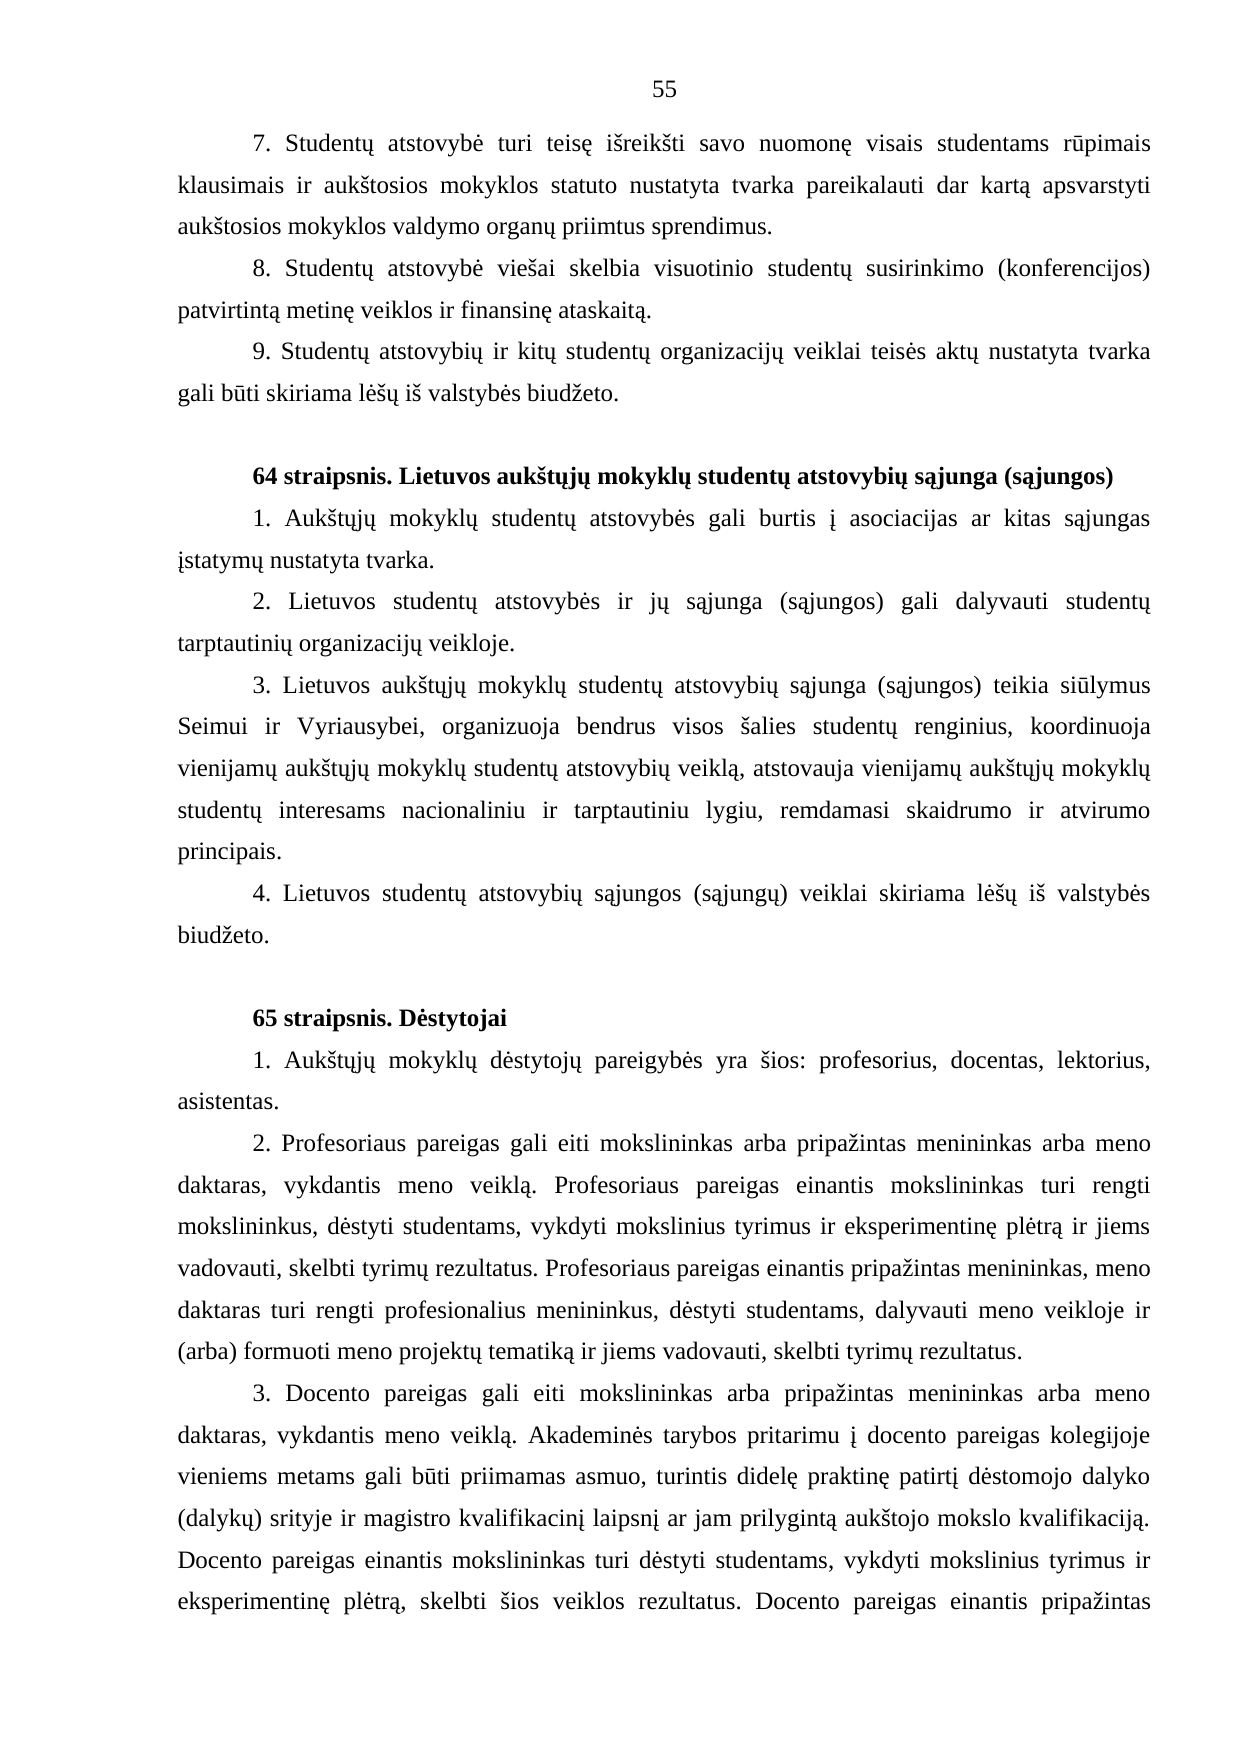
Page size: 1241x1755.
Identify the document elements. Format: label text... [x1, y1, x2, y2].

text 3. Docento pareigas gali eiti mokslininkas arba pripažintas menininkas arba meno daktaras, vykdantis meno veiklą. Akademinės tarybos pritarimu į docento pareigas kolegijoje vieniems metams gali būti priimamas asmuo, turintis didelę praktinę patirtį dėstomojo dalyko (dalykų) srityje ir magistro kvalifikacinį laipsnį ar jam prilygintą aukštojo mokslo kvalifikaciją. Docento pareigas einantis mokslininkas turi dėstyti studentams, vykdyti mokslinius tyrimus ir eksperimentinę plėtrą, skelbti šios veiklos rezultatus. Docento pareigas einantis pripažintas [177, 1368, 1152, 1618]
text 9. Studentų atstovybių ir kitų studentų organizacijų veiklai teisės aktų nustatyta tvarka gali būti skiriama lėšų iš valstybės biudžeto. [177, 326, 1152, 410]
text 8. Studentų atstovybė viešai skelbia visuotinio studentų susirinkimo (konferencijos) patvirtintą metinę veiklos ir finansinę ataskaitą. [177, 243, 1152, 326]
text 3. Lietuvos aukštųjų mokyklų studentų atstovybių sąjunga (sąjungos) teikia siūlymus Seimui ir Vyriausybei, organizuoja bendrus visos šalies studentų renginius, koordinuoja vienijamų aukštųjų mokyklų studentų atstovybių veiklą, atstovauja vienijamų aukštųjų mokyklų studentų interesams nacionaliniu ir tarptautiniu lygiu, remdamasi skaidrumo ir atvirumo principais. [177, 660, 1152, 868]
text 64 straipsnis. Lietuvos aukštųjų mokyklų studentų atstovybių sąjunga (sąjungos) [177, 451, 1152, 493]
text 1. Aukštųjų mokyklų dėstytojų pareigybės yra šios: profesorius, docentas, lektorius, asistentas. [177, 1035, 1152, 1118]
text 2. Profesoriaus pareigas gali eiti mokslininkas arba pripažintas menininkas arba meno daktaras, vykdantis meno veiklą. Profesoriaus pareigas einantis mokslininkas turi rengti mokslininkus, dėstyti studentams, vykdyti mokslinius tyrimus ir eksperimentinę plėtrą ir jiems vadovauti, skelbti tyrimų rezultatus. Profesoriaus pareigas einantis pripažintas menininkas, meno daktaras turi rengti profesionalius menininkus, dėstyti studentams, dalyvauti meno veikloje ir (arba) formuoti meno projektų tematiką ir jiems vadovauti, skelbti tyrimų rezultatus. [177, 1118, 1152, 1368]
text 4. Lietuvos studentų atstovybių sąjungos (sąjungų) veiklai skiriama lėšų iš valstybės biudžeto. [177, 868, 1152, 951]
text 65 straipsnis. Dėstytojai [177, 993, 1152, 1035]
text 2. Lietuvos studentų atstovybės ir jų sąjunga (sąjungos) gali dalyvauti studentų tarptautinių organizacijų veikloje. [177, 576, 1152, 660]
text 1. Aukštųjų mokyklų studentų atstovybės gali burtis į asociacijas ar kitas sąjungas įstatymų nustatyta tvarka. [177, 493, 1152, 576]
text 7. Studentų atstovybė turi teisę išreikšti savo nuomonę visais studentams rūpimais klausimais ir aukštosios mokyklos statuto nustatyta tvarka pareikalauti dar kartą apsvarstyti aukštosios mokyklos valdymo organų priimtus sprendimus. [177, 118, 1152, 243]
